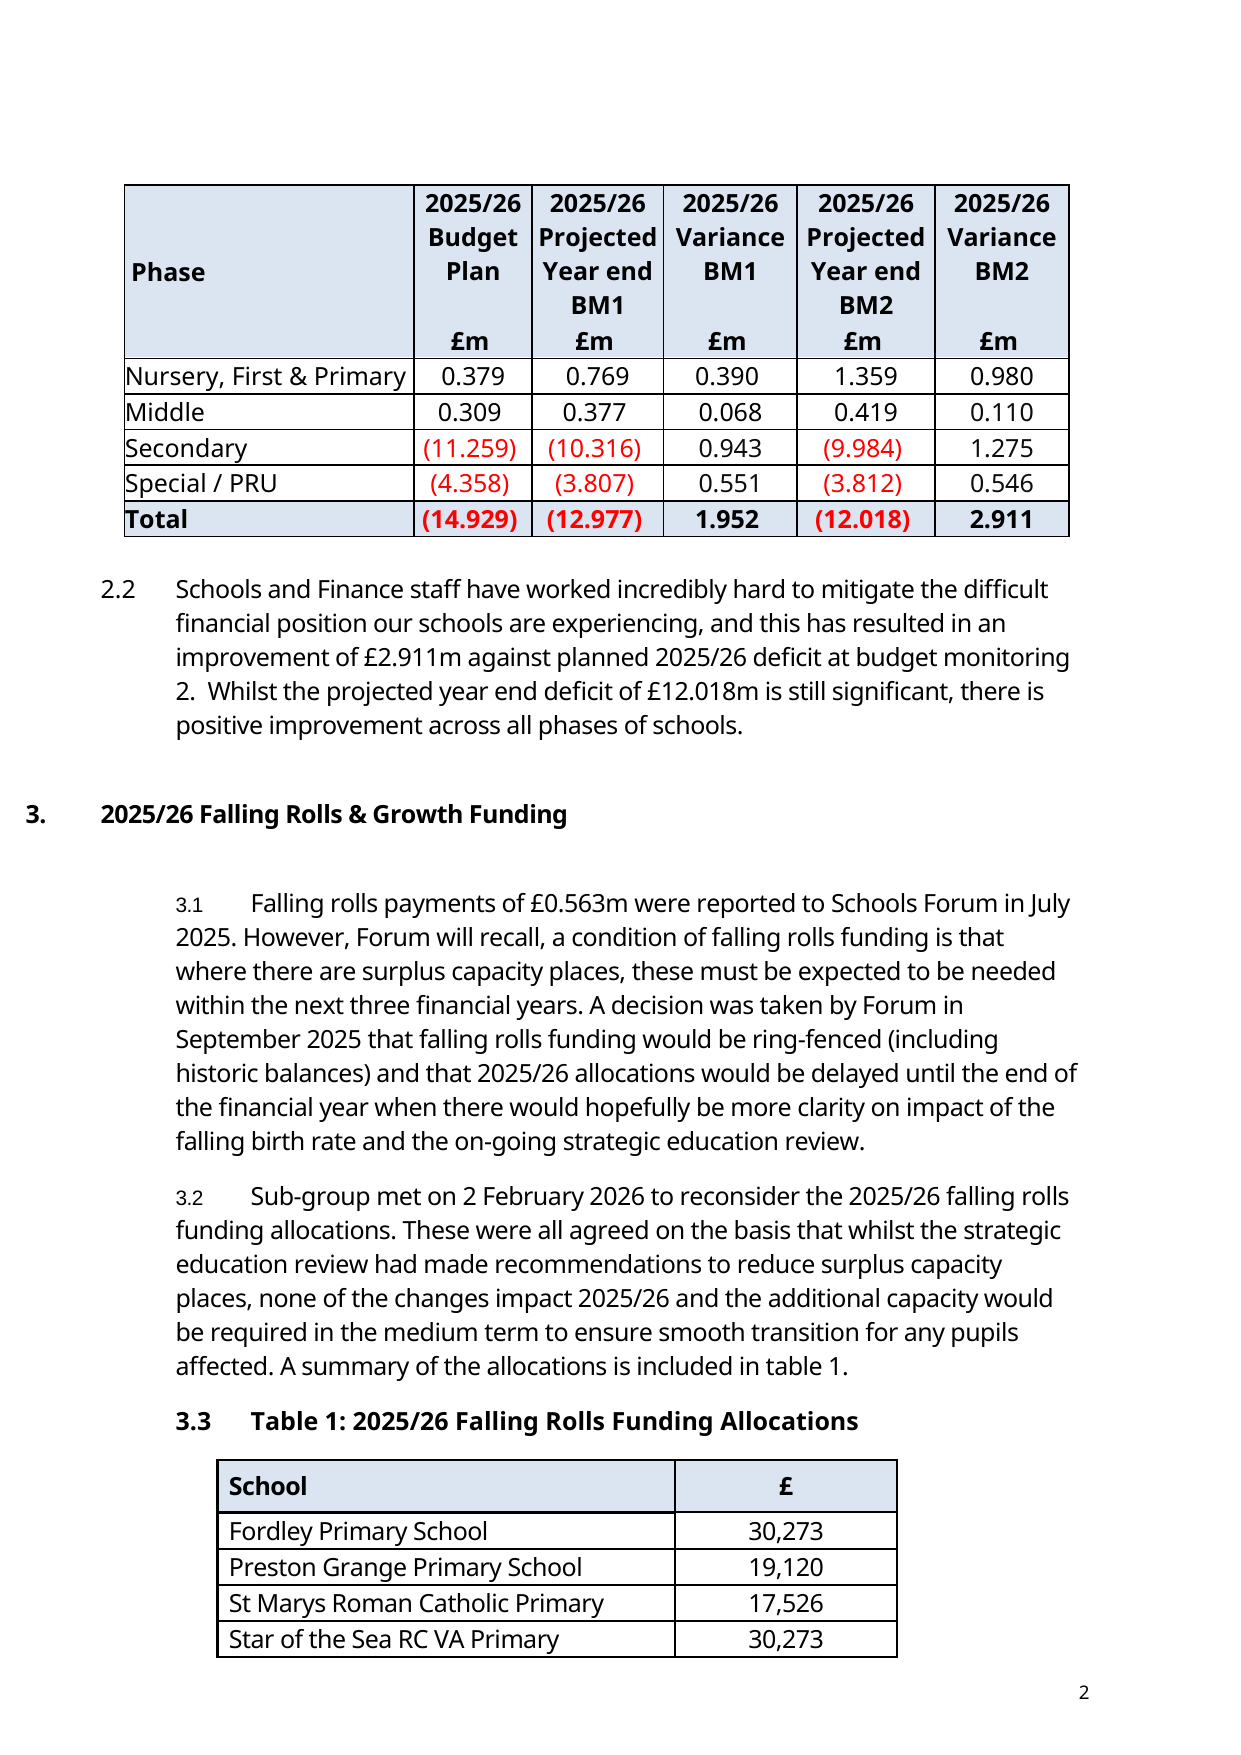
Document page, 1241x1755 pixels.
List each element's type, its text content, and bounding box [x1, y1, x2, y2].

table_cell 0.110 [936, 395, 1068, 429]
table_header £ [676, 1461, 896, 1511]
table_header 2025/26 Budget Plan [415, 186, 531, 322]
table_cell (14.929) [415, 502, 531, 536]
table_cell (4.358) [415, 466, 531, 500]
table_cell 19,120 [676, 1550, 896, 1584]
table_cell £m [415, 322, 531, 357]
table_cell £m [533, 322, 663, 357]
table_cell 1.359 [798, 359, 934, 393]
table_cell 0.943 [664, 430, 796, 464]
table_header Phase [125, 186, 413, 357]
list Table 1: 2025/26 Falling Rolls Funding Allocations [175, 1404, 1078, 1438]
table_cell 0.769 [533, 359, 663, 393]
table_cell 30,273 [676, 1622, 896, 1656]
table_header 2025/26 Variance BM2 [936, 186, 1068, 322]
table_cell Total [125, 502, 413, 536]
table_cell £m [936, 322, 1068, 357]
table_cell 2.911 [936, 502, 1068, 536]
table_cell £m [798, 322, 934, 357]
table_cell (12.977) [533, 502, 663, 536]
table_cell Special / PRU [125, 466, 413, 500]
table_cell 0.546 [936, 466, 1068, 500]
list 2025/26 Falling Rolls & Growth Funding [25, 796, 1078, 831]
table_cell (3.812) [798, 466, 934, 500]
table_cell 0.377 [533, 395, 663, 429]
table_cell (3.807) [533, 466, 663, 500]
table_cell 0.390 [664, 359, 796, 393]
table_cell 0.551 [664, 466, 796, 500]
table_cell Middle [125, 395, 413, 429]
table_cell Fordley Primary School [219, 1514, 674, 1547]
table_cell £m [664, 322, 796, 357]
table_cell (10.316) [533, 430, 663, 464]
table_cell 17,526 [676, 1586, 896, 1620]
table_header 2025/26 Variance BM1 [664, 186, 796, 322]
table_header 2025/26 Projected Year end BM2 [798, 186, 934, 322]
table_cell 0.379 [415, 359, 531, 393]
table_cell 0.309 [415, 395, 531, 429]
table_cell 1.275 [936, 430, 1068, 464]
table_header 2025/26 Projected Year end BM1 [533, 186, 663, 322]
table_cell (9.984) [798, 430, 934, 464]
table_cell 0.068 [664, 395, 796, 429]
table_header School [219, 1461, 674, 1511]
table_cell 0.980 [936, 359, 1068, 393]
table_cell Star of the Sea RC VA Primary [219, 1622, 674, 1656]
table_cell (12.018) [798, 502, 934, 536]
table_cell 30,273 [676, 1513, 896, 1547]
list Sub-group met on 2 February 2026 to reconsider the 2025/26 falling rolls funding allocations. These were all agreed on the basis that whilst the strategic education review had made recommendations to reduce surplus capacity places, none of the changes impact 2025/26 and the additional capacity would be required in the medium term to ensure smooth transition for any pupils affected. A summary of the allocations is included in table 1. [175, 1179, 1078, 1383]
table_cell 0.419 [798, 395, 934, 429]
text 2.2 Schools and Finance staff have worked incredibly hard to mitigate the difficult financial position our schools are experiencing, and this has resulted in an improvement of £2.911m against planned 2025/26 deficit at budget monitoring 2. Whilst the projected year end deficit of £12.018m is still significant, there is positive improvement across all phases of schools. [100, 571, 1078, 742]
table_cell Preston Grange Primary School [219, 1550, 674, 1584]
table_cell Secondary [125, 430, 413, 464]
table_cell Nursery, First & Primary [125, 359, 413, 393]
table_cell St Marys Roman Catholic Primary [219, 1586, 674, 1620]
table_cell 1.952 [664, 502, 796, 536]
list Falling rolls payments of £0.563m were reported to Schools Forum in July 2025. However, Forum will recall, a condition of falling rolls funding is that where there are surplus capacity places, these must be expected to be needed within the next three financial years. A decision was taken by Forum in September 2025 that falling rolls funding would be ring-fenced (including historic balances) and that 2025/26 allocations would be delayed until the end of the financial year when there would hopefully be more clarity on impact of the falling birth rate and the on-going strategic education review. [175, 885, 1078, 1158]
table_cell (11.259) [415, 430, 531, 464]
